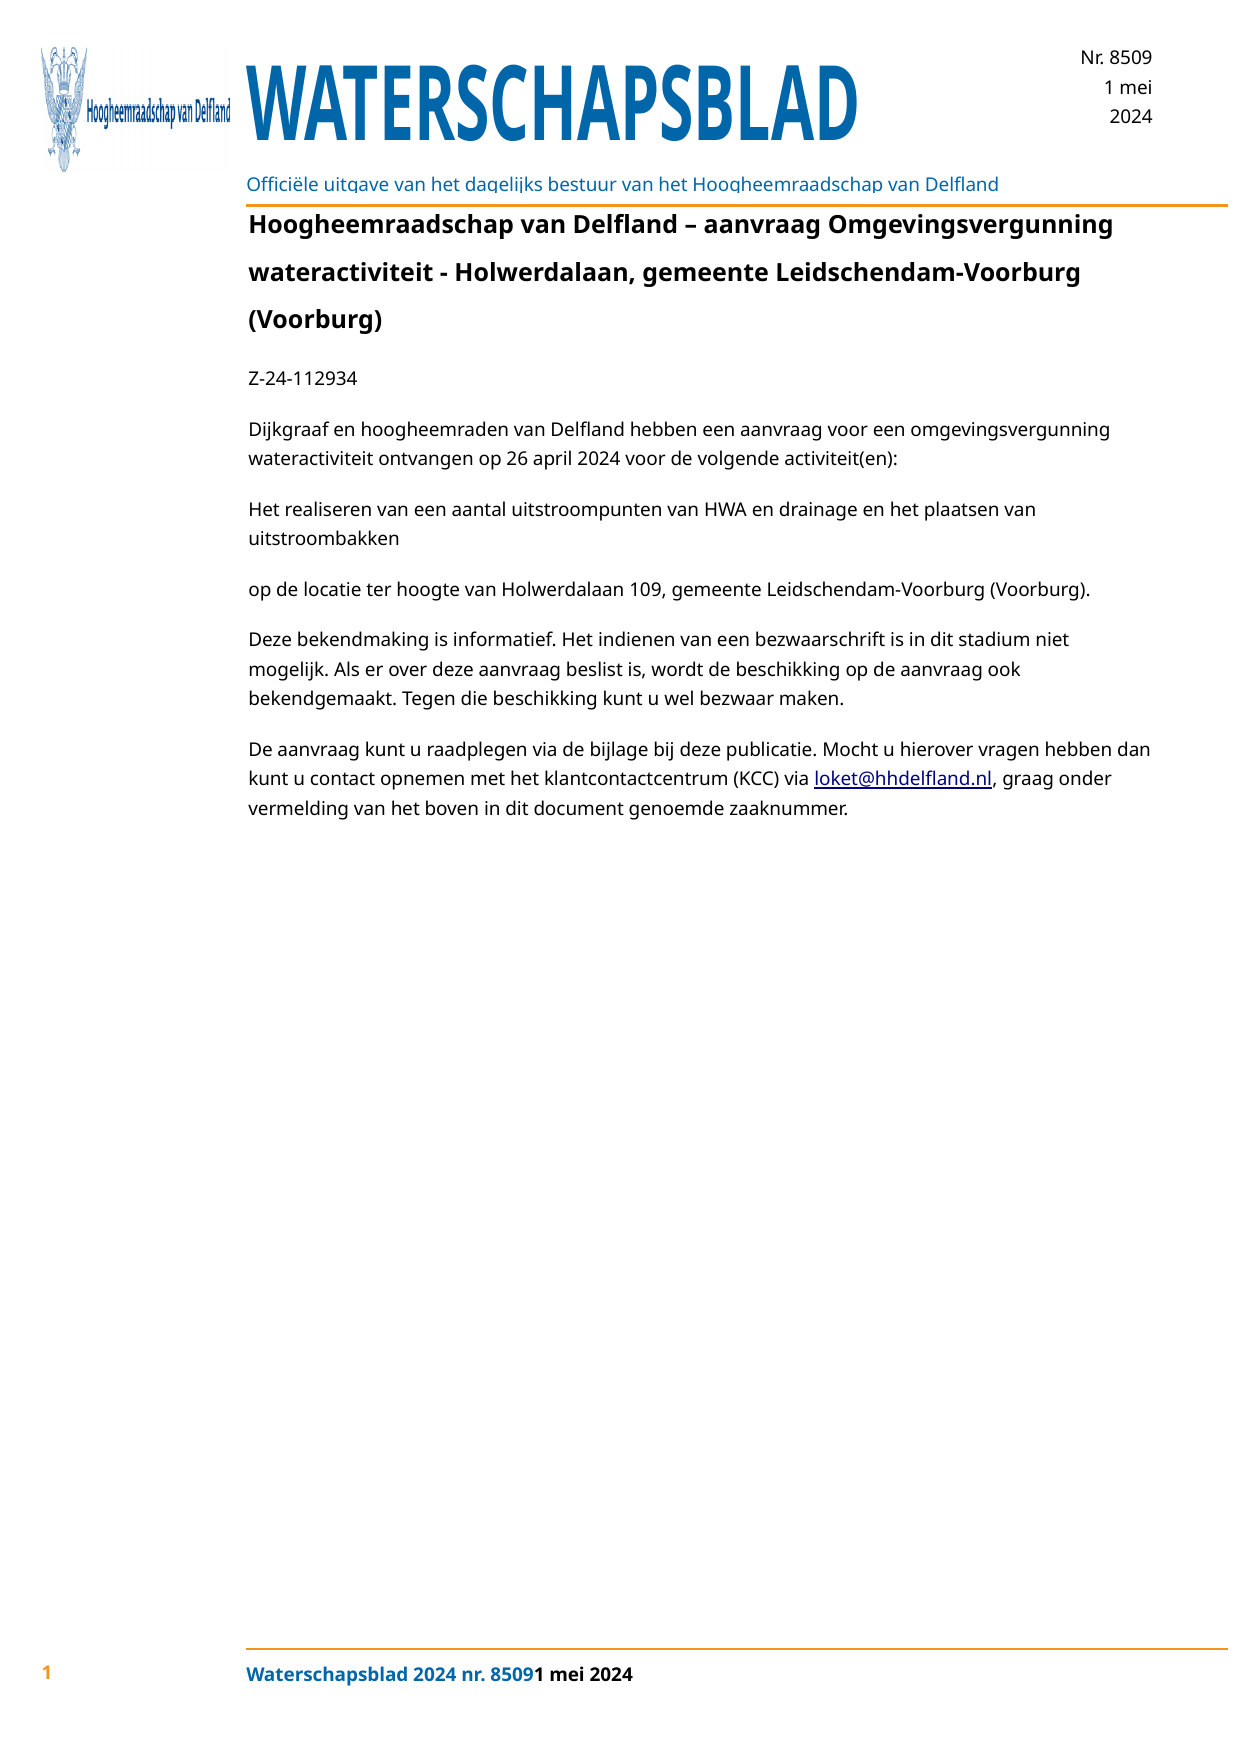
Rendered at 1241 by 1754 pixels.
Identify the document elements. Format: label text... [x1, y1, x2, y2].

text Z-24-112934 [248, 366, 1152, 391]
text Deze bekendmaking is informatief. Het indienen van een bezwaarschrift is in dit stadium niet mogelijk. Als er over deze aanvraag beslist is, wordt de beschikking op de aanvraag ook bekendgemaakt. Tegen die beschikking kunt u wel bezwaar maken. [248, 626, 1152, 711]
text Dijkgraaf en hoogheemraden van Delfland hebben een aanvraag voor een omgevingsvergunning wateractiviteit ontvangen op 26 april 2024 voor de volgende activiteit(en): [248, 416, 1152, 471]
text Hoogheemraadschap van Delfland – aanvraag Omgevingsvergunning wateractiviteit - Holwerdalaan, gemeente Leidschendam-Voorburg (Voorburg) [248, 207, 1152, 336]
picture [41, 47, 231, 172]
text Het realiseren van een aantal uitstroompunten van HWA en drainage en het plaatsen van uitstroombakken [248, 496, 1152, 551]
text De aanvraag kunt u raadplegen via de bijlage bij deze publicatie. Mocht u hierover vragen hebben dan kunt u contact opnemen met het klantcontactcentrum (KCC) via loket@hhdelfland.nl, graag onder vermelding van het boven in dit document genoemde zaaknummer. [248, 736, 1152, 821]
text op de locatie ter hoogte van Holwerdalaan 109, gemeente Leidschendam-Voorburg (Voorburg). [248, 576, 1152, 602]
